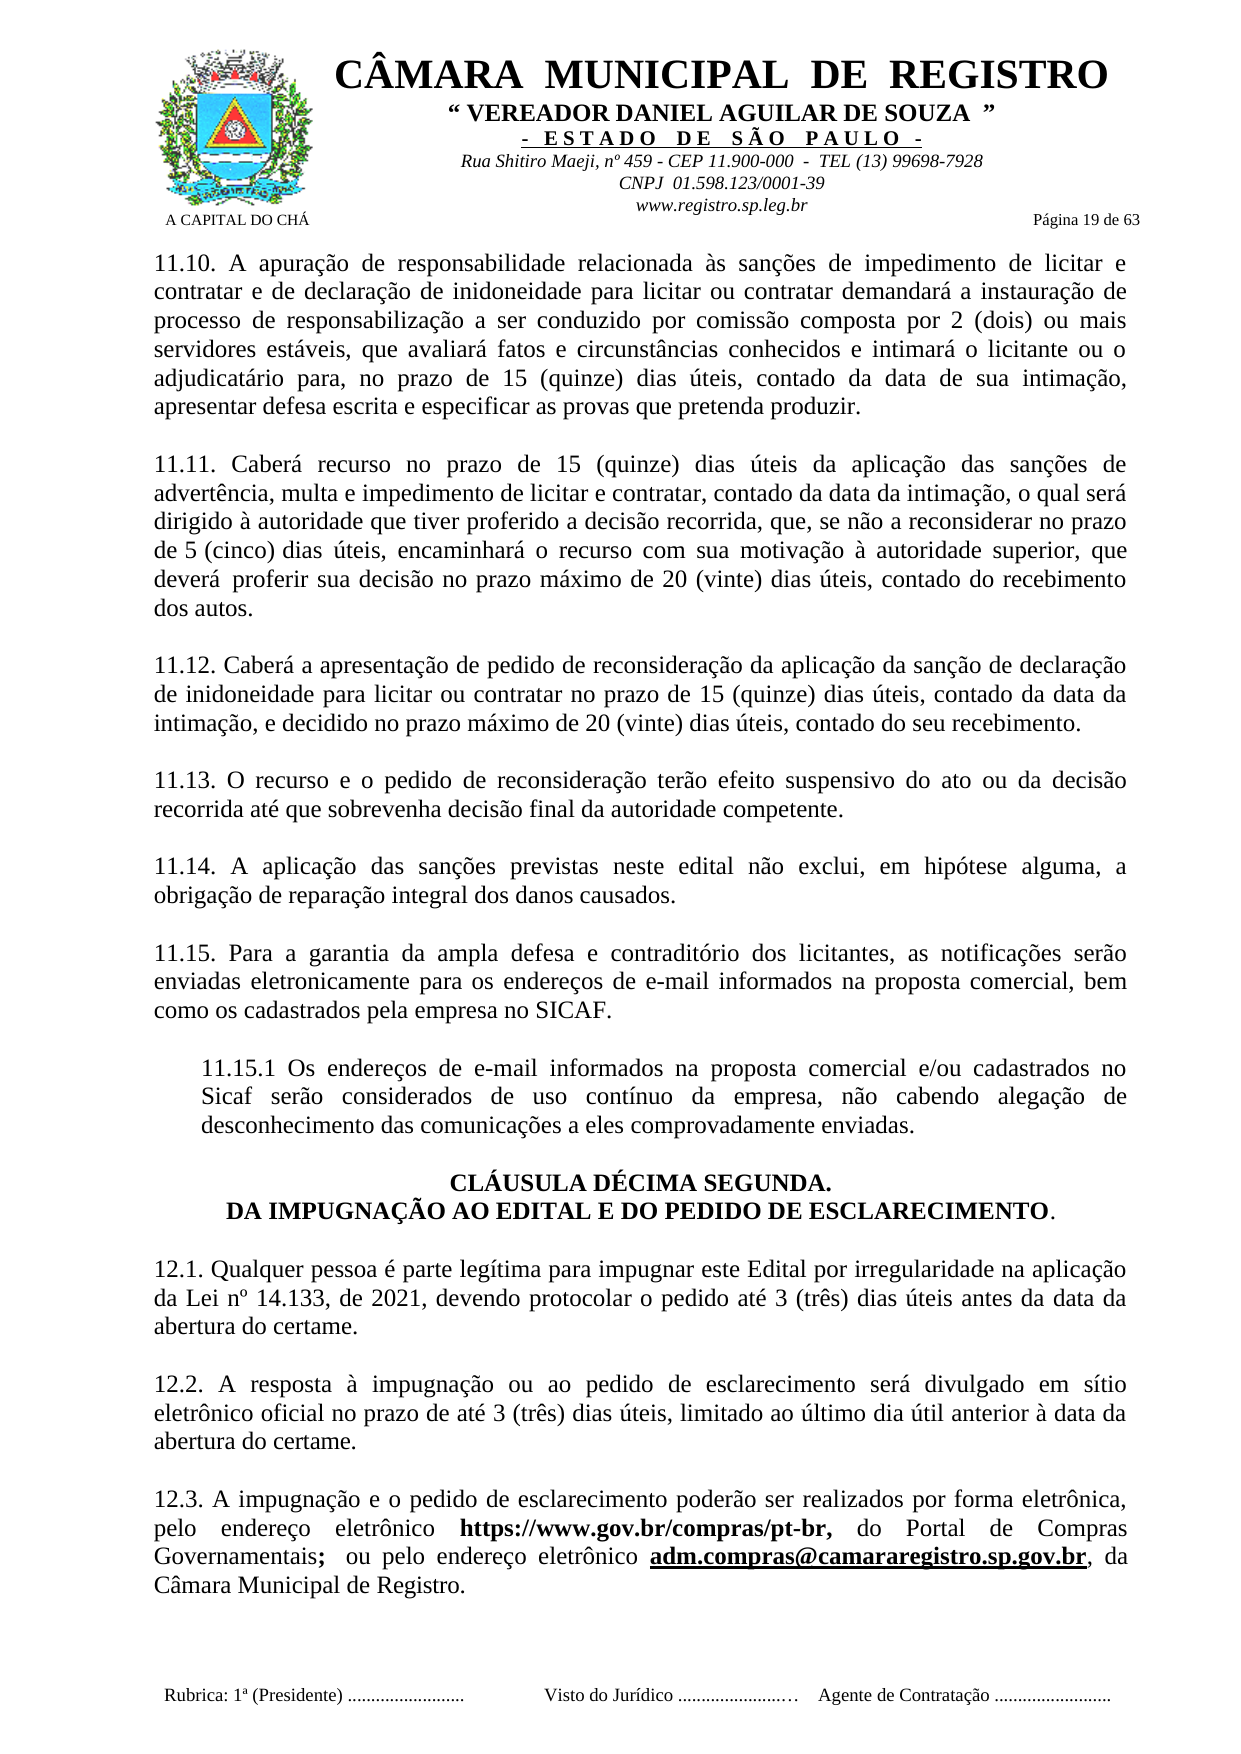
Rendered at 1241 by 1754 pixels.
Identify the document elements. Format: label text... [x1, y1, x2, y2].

list 11.14. A aplicação das sanções previstas neste edital não exclui, em hipótese alguma, a obrigação de reparação integral dos danos causados. [153, 851, 1128, 909]
list 11.12. Caberá a apresentação de pedido de reconsideração da aplicação da sanção de declaração de inidoneidade para licitar ou contratar no prazo de 15 (quinze) dias úteis, contado da data da intimação, e decidido no prazo máximo de 20 (vinte) dias úteis, contado do seu recebimento. [153, 650, 1128, 736]
text 12.3. A impugnação e o pedido de esclarecimento poderão ser realizados por forma eletrônica, pelo endereço eletrônico https://www.gov.br/compras/pt-br, do Portal de Compras Governamentais; ou pelo endereço eletrônico adm.compras@camararegistro.sp.gov.br, da Câmara Municipal de Registro. [153, 1484, 1128, 1599]
list 11.13. O recurso e o pedido de reconsideração terão efeito suspensivo do ato ou da decisão recorrida até que sobrevenha decisão final da autoridade competente. [153, 765, 1128, 823]
list 11.10. A apuração de responsabilidade relacionada às sanções de impedimento de licitar e contratar e de declaração de inidoneidade para licitar ou contratar demandará a instauração de processo de responsabilização a ser conduzido por comissão composta por 2 (dois) ou mais servidores estáveis, que avaliará fatos e circunstâncias conhecidos e intimará o licitante ou o adjudicatário para, no prazo de 15 (quinze) dias úteis, contado da data de sua intimação, apresentar defesa escrita e especificar as provas que pretenda produzir. [153, 248, 1128, 420]
text 12.2. A resposta à impugnação ou ao pedido de esclarecimento será divulgado em sítio eletrônico oficial no prazo de até 3 (três) dias úteis, limitado ao último dia útil anterior à data da abertura do certame. [153, 1369, 1128, 1455]
list 11.15. Para a garantia da ampla defesa e contraditório dos licitantes, as notificações serão enviadas eletronicamente para os endereços de e-mail informados na proposta comercial, bem como os cadastrados pela empresa no SICAF. [153, 938, 1128, 1024]
text DA IMPUGNAÇÃO AO EDITAL E DO PEDIDO DE ESCLARECIMENTO. [153, 1196, 1128, 1225]
text 12.1. Qualquer pessoa é parte legítima para impugnar este Edital por irregularidade na aplicação da Lei nº 14.133, de 2021, devendo protocolar o pedido até 3 (três) dias úteis antes da data da abertura do certame. [153, 1254, 1128, 1340]
list 11.11. Caberá recurso no prazo de 15 (quinze) dias úteis da aplicação das sanções de advertência, multa e impedimento de licitar e contratar, contado da data da intimação, o qual será dirigido à autoridade que tiver proferido a decisão recorrida, que, se não a reconsiderar no prazo de 5 (cinco) dias úteis, encaminhará o recurso com sua motivação à autoridade superior, que deverá proferir sua decisão no prazo máximo de 20 (vinte) dias úteis, contado do recebimento dos autos. [153, 449, 1128, 621]
subtitle CLÁUSULA DÉCIMA SEGUNDA. [153, 1168, 1128, 1196]
list 11.15.1 Os endereços de e-mail informados na proposta comercial e/ou cadastrados no Sicaf serão considerados de uso contínuo da empresa, não cabendo alegação de desconhecimento das comunicações a eles comprovadamente enviadas. [201, 1053, 1128, 1139]
